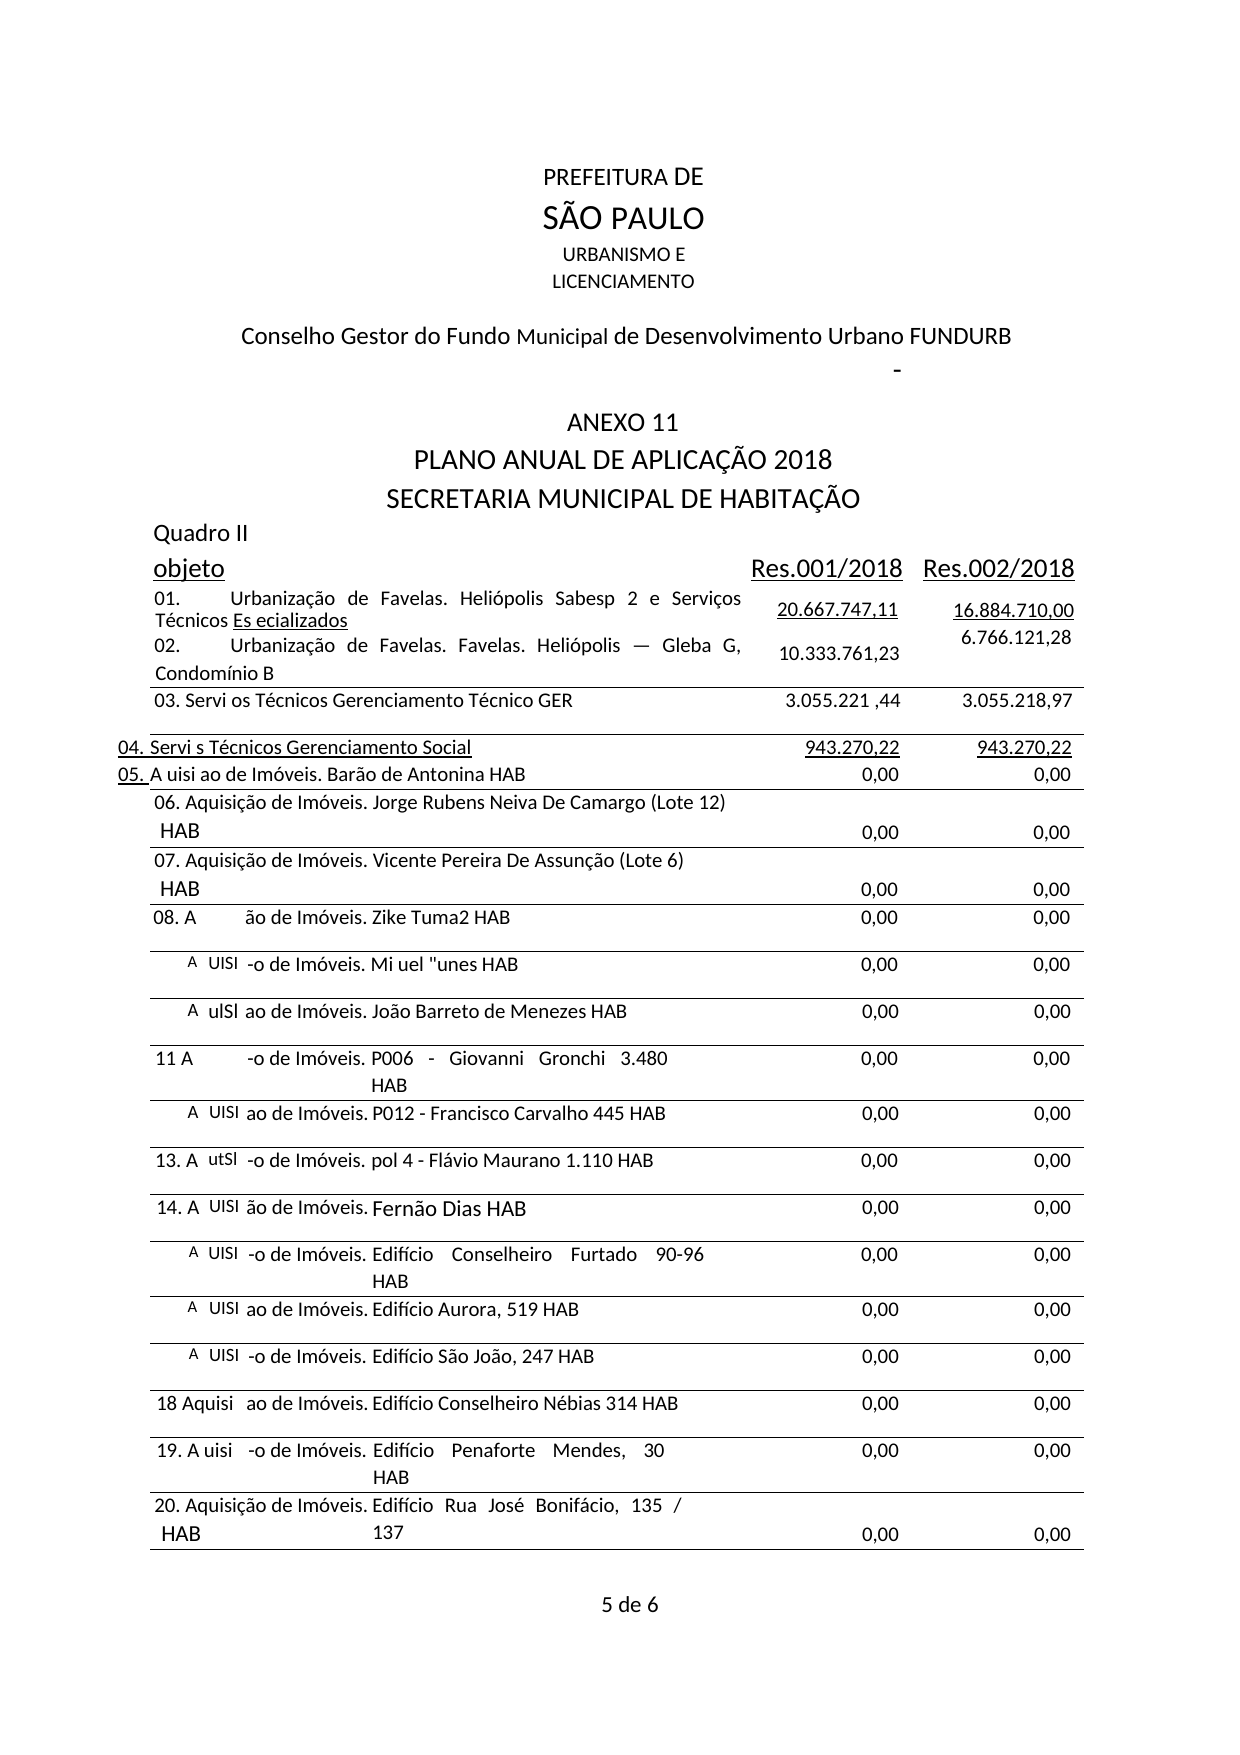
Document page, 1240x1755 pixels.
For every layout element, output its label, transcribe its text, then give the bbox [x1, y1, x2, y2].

table_cell 0,00 [923, 1148, 1084, 1194]
table_cell 13. A [150, 1148, 203, 1194]
table_cell 03. Servi os Técnicos Gerenciamento Técnico GER [150, 688, 581, 734]
table_cell 0,00 [923, 848, 1084, 904]
table_cell Edifício Rua José Bonifácio, 135 / 137 [371, 1493, 682, 1549]
table_cell -o de Imóveis. Mi uel "unes HAB [246, 952, 527, 998]
table_cell 0,00 [751, 1242, 923, 1296]
table_cell 0,00 [751, 1438, 923, 1491]
table_cell [705, 1344, 751, 1389]
table_cell -o de Imóveis. [246, 1148, 371, 1194]
table_cell Edifício Aurora, 519 HAB [371, 1297, 581, 1342]
table_cell 0,00 [923, 905, 1084, 951]
table_cell 0,00 [923, 1195, 1084, 1241]
table_cell UISI [203, 1242, 246, 1296]
table_cell -o de Imóveis. [246, 1046, 371, 1100]
table_cell 0,00 [923, 1242, 1084, 1296]
table_cell [527, 1195, 704, 1241]
text - [893, 351, 929, 386]
table_cell A [150, 1242, 203, 1296]
table_cell 06. Aquisição de Imóveis. Jorge Rubens Neiva De Camargo (Lote 12) HAB [150, 790, 751, 846]
table_cell 0,00 [751, 1297, 923, 1342]
table_cell 0,00 [751, 1046, 923, 1100]
table_cell 0,00 [923, 1297, 1084, 1342]
table_cell 0,00 [751, 848, 923, 904]
text Quadro II [153, 520, 1082, 547]
table_cell 0,00 [923, 1493, 1084, 1549]
table_cell [705, 1438, 751, 1491]
text SECRETARIA MUNICIPAL DE HABITAÇÃO [140, 480, 1107, 516]
table_cell 0,00 [751, 790, 923, 846]
table_header Res.002/2018 16.884.710,00 6.766.121,28 [923, 552, 1084, 687]
table_cell [682, 1391, 704, 1436]
table_cell P012 - Francisco Carvalho 445 HAB [371, 1101, 665, 1147]
table_cell Servi s Técnicos Gerenciamento Social A uisi ao de Imóveis. Barão de Antonina HAB [150, 735, 751, 789]
table_cell 0,00 [923, 1391, 1084, 1436]
table_cell A [150, 1344, 203, 1389]
table_cell -o de Imóveis. [246, 1242, 371, 1296]
table_cell ao de Imóveis. [246, 1297, 371, 1342]
table_cell 0,00 [751, 1493, 923, 1549]
table_cell ao de Imóveis. [246, 1101, 371, 1147]
table_cell 0,00 [751, 999, 923, 1045]
table_cell A [150, 999, 203, 1045]
table_cell 07. Aquisição de Imóveis. Vicente Pereira De Assunção (Lote 6) HAB [150, 848, 751, 904]
text PLANO ANUAL DE APLICAÇÃO 2018 [140, 441, 1107, 476]
table_cell -o de Imóveis. [246, 1344, 371, 1389]
table_cell [705, 1046, 751, 1100]
table_header Res.001/2018 20.667.747,11 10.333.761,23 [751, 552, 923, 687]
table_cell 3.055.218,97 [923, 688, 1084, 734]
table_cell Edifício São João, 247 HAB [371, 1344, 605, 1389]
table_cell [527, 952, 631, 998]
table_cell [665, 1148, 704, 1194]
table_cell [705, 1297, 751, 1342]
table_cell ulSl [203, 999, 246, 1045]
table_cell 0,00 [923, 1101, 1084, 1147]
table_cell 20. Aquisição de Imóveis. HAB [150, 1493, 371, 1549]
table_cell ão de Imóveis. Zike Tuma2 HAB [246, 905, 527, 951]
table_cell 18 Aquisi [150, 1391, 246, 1436]
table_cell [705, 1391, 751, 1436]
text ANEXO 11 [140, 405, 1106, 438]
table_cell [705, 1195, 751, 1241]
table_cell [665, 1438, 704, 1491]
table_cell 0,00 [751, 1344, 923, 1389]
table_cell UISI [203, 1344, 246, 1389]
table_cell utSl [203, 1148, 246, 1194]
table_cell -o de Imóveis. [246, 1438, 371, 1491]
table_cell 0,00 [751, 1148, 923, 1194]
table_cell 943.270,22 0,00 [751, 735, 923, 789]
table_cell [705, 1101, 751, 1147]
table_cell 3.055.221 ,44 [751, 688, 923, 734]
table_cell Edifício Conselheiro Nébias 314 HAB [371, 1391, 682, 1436]
table_cell ao de Imóveis. [246, 1391, 371, 1436]
table_cell UISI [203, 1101, 246, 1147]
table_cell [665, 1101, 704, 1147]
table_cell [631, 905, 751, 951]
table_cell Edifício Penaforte Mendes, 30 HAB [371, 1438, 665, 1491]
table_cell Edifício Conselheiro Furtado 90-96 HAB [371, 1242, 704, 1296]
table_cell A [150, 1297, 203, 1342]
table_cell [705, 1148, 751, 1194]
table_cell 0,00 [751, 1101, 923, 1147]
table_cell 08. A [150, 905, 203, 951]
table_cell UISI [203, 1297, 246, 1342]
table_cell 943.270,22 0,00 [923, 735, 1084, 789]
table_cell [203, 1046, 246, 1100]
table_cell [705, 1242, 751, 1296]
table_cell 0,00 [923, 1344, 1084, 1389]
table_cell 0,00 [923, 1046, 1084, 1100]
table_cell P006 - Giovanni Gronchi 3.480 HAB [371, 1046, 665, 1100]
table_cell [605, 1344, 704, 1389]
table_cell [527, 905, 631, 951]
table_cell 0,00 [923, 952, 1084, 998]
table_cell A [150, 1101, 203, 1147]
table_cell 0,00 [923, 790, 1084, 846]
table_cell [631, 999, 751, 1045]
table_cell 0,00 [751, 952, 923, 998]
table_cell [665, 1046, 704, 1100]
table_cell ão de Imóveis. [246, 1195, 371, 1241]
table_cell [682, 1493, 751, 1549]
table_cell 0,00 [923, 999, 1084, 1045]
table_cell 0,00 [751, 1391, 923, 1436]
table_cell ao de Imóveis. João Barreto de Menezes HAB [246, 999, 631, 1045]
table_cell 0,00 [751, 1195, 923, 1241]
table_cell Fernão Dias HAB [371, 1195, 527, 1241]
table_cell [581, 688, 751, 734]
table_cell [203, 905, 246, 951]
table_cell A [150, 952, 203, 998]
table_cell 19. A uisi [150, 1438, 246, 1491]
table_cell [631, 952, 751, 998]
table_cell 0,00 [923, 1438, 1084, 1491]
table_cell pol 4 - Flávio Maurano 1.110 HAB [371, 1148, 665, 1194]
table_cell [581, 1297, 704, 1342]
table_cell 0,00 [751, 905, 923, 951]
table_cell 14. A [150, 1195, 203, 1241]
table_cell UISI [203, 952, 246, 998]
table_header objeto Urbanização de Favelas. Heliópolis Sabesp 2 e Serviços Técnicos Es ecializados Urbanização de Favelas. Favelas. Heliópolis — Gleba G, Condomínio B [150, 552, 751, 687]
table_cell 11 A [150, 1046, 203, 1100]
table_cell UISI [203, 1195, 246, 1241]
